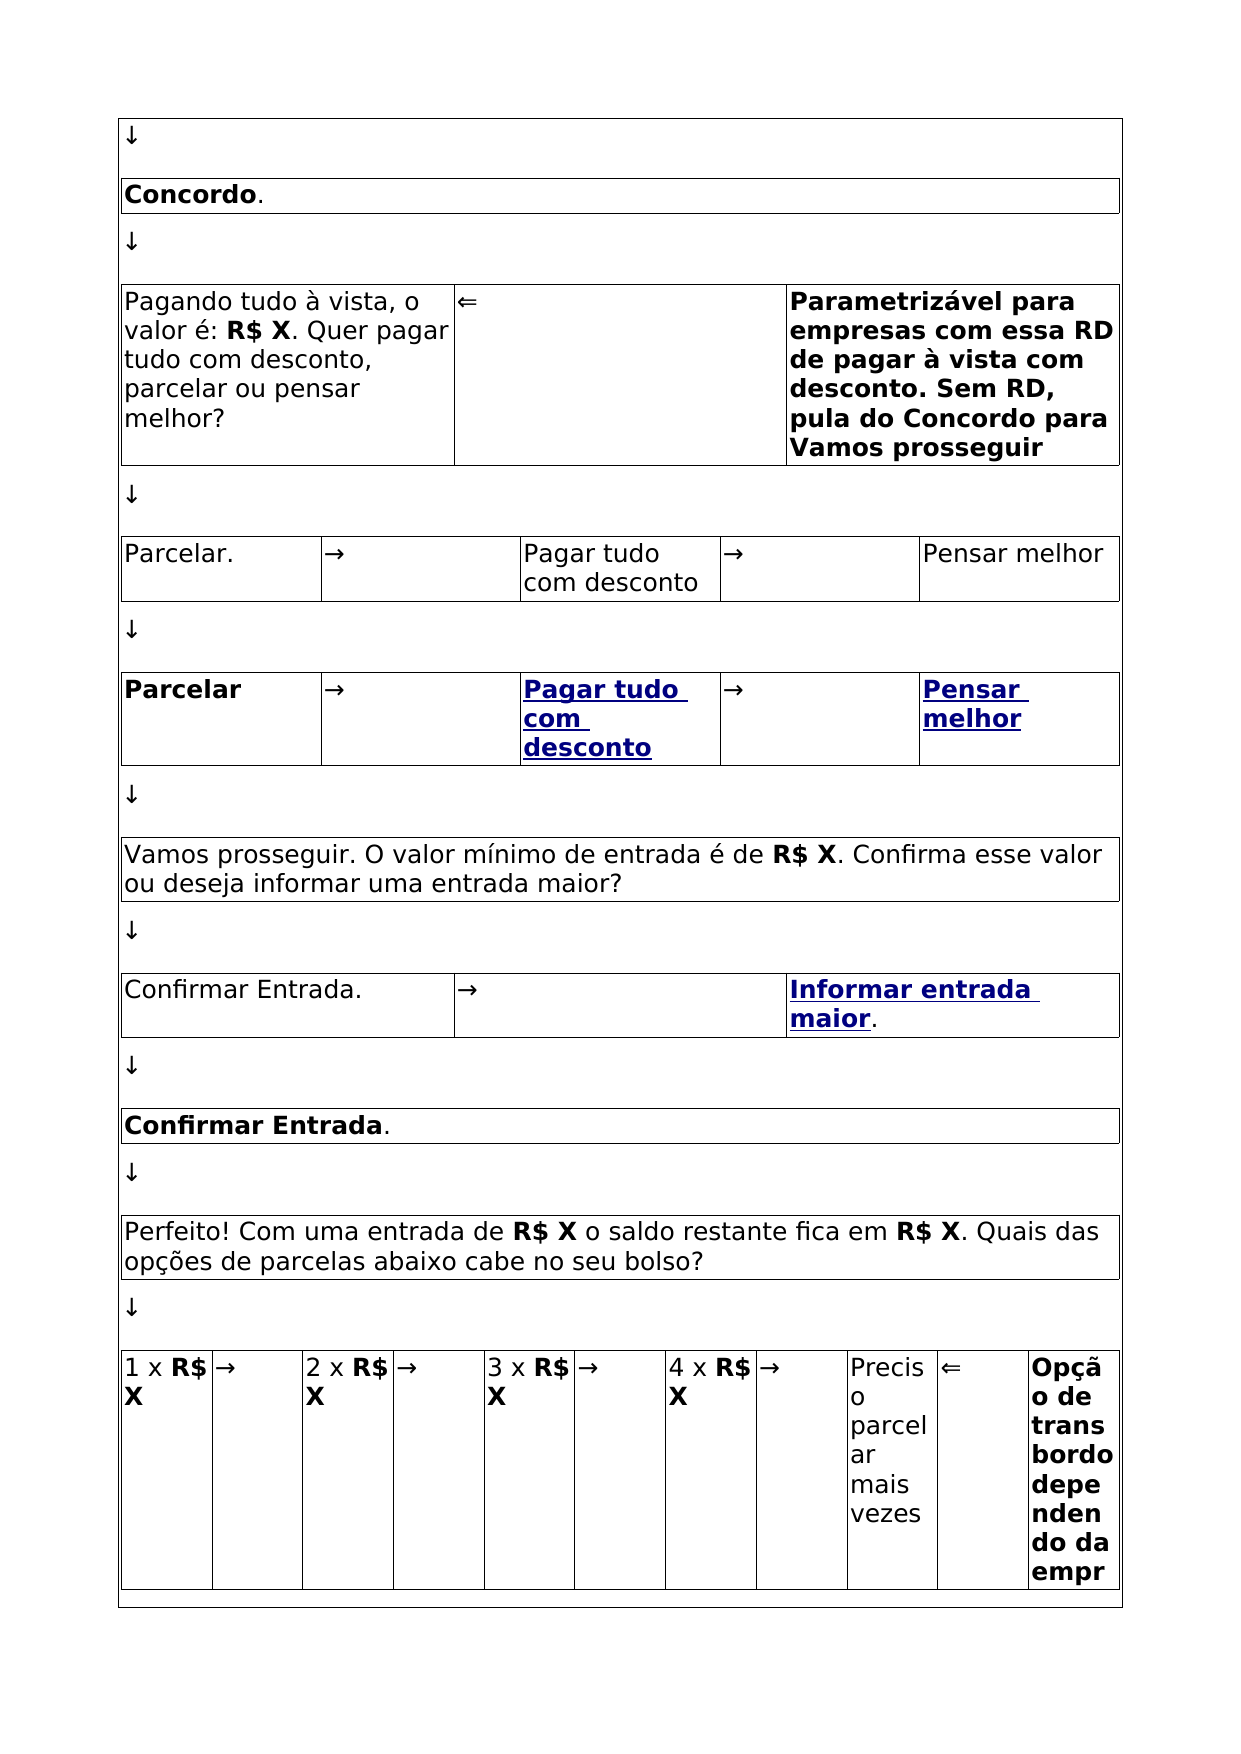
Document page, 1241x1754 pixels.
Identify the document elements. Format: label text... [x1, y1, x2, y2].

table_header ⇐ [455, 285, 786, 465]
table_header Parcelar [122, 673, 321, 765]
table_header Confirmar Entrada. [122, 974, 454, 1037]
table_header → [575, 1351, 665, 1589]
table_header Concordo. [122, 179, 1119, 213]
table_header 2 x R$ X [303, 1351, 393, 1589]
table_header Pensar melhor [920, 537, 1119, 601]
table_header → [322, 673, 520, 765]
table_header Pagando tudo à vista, o valor é: R$ X. Quer pagar tudo com desconto, parcelar ou pensar melhor? [122, 285, 454, 465]
table_header Opção de transbordo dependendo da empr [1029, 1351, 1119, 1589]
table_header → [757, 1351, 847, 1589]
table_header 4 x R$ X [666, 1351, 756, 1589]
table_header → [394, 1351, 484, 1589]
table_header Vamos prosseguir. O valor mínimo de entrada é de R$ X. Confirma esse valor ou deseja informar uma entrada maior? [122, 838, 1119, 901]
table_header → [213, 1351, 302, 1589]
table_header Perfeito! Com uma entrada de R$ X o saldo restante fica em R$ X. Quais das opções de parcelas abaixo cabe no seu bolso? [122, 1216, 1119, 1279]
table_header → [322, 537, 520, 601]
table_header ⇐ [938, 1351, 1028, 1589]
table_header Parametrizável para empresas com essa RD de pagar à vista com desconto. Sem RD, pula do Concordo para Vamos prosseguir [787, 285, 1119, 465]
table_header ↓ ↓ ↓ ↓ ↓ ↓ ↓ ↓ ↓ [119, 119, 1122, 1607]
table_header Confirmar Entrada. [122, 1109, 1119, 1143]
table_header Preciso parcelar mais vezes [848, 1351, 937, 1589]
table_header Pagar tudo com desconto [521, 673, 720, 765]
table_header 3 x R$ X [485, 1351, 574, 1589]
table_header → [455, 974, 786, 1037]
table_header → [721, 673, 919, 765]
table_header Pagar tudo com desconto [521, 537, 720, 601]
table_header Informar entrada maior. [787, 974, 1119, 1037]
table_header 1 x R$ X [122, 1351, 212, 1589]
table_header Pensar melhor [920, 673, 1119, 765]
table_header Parcelar. [122, 537, 321, 601]
table_header → [721, 537, 919, 601]
